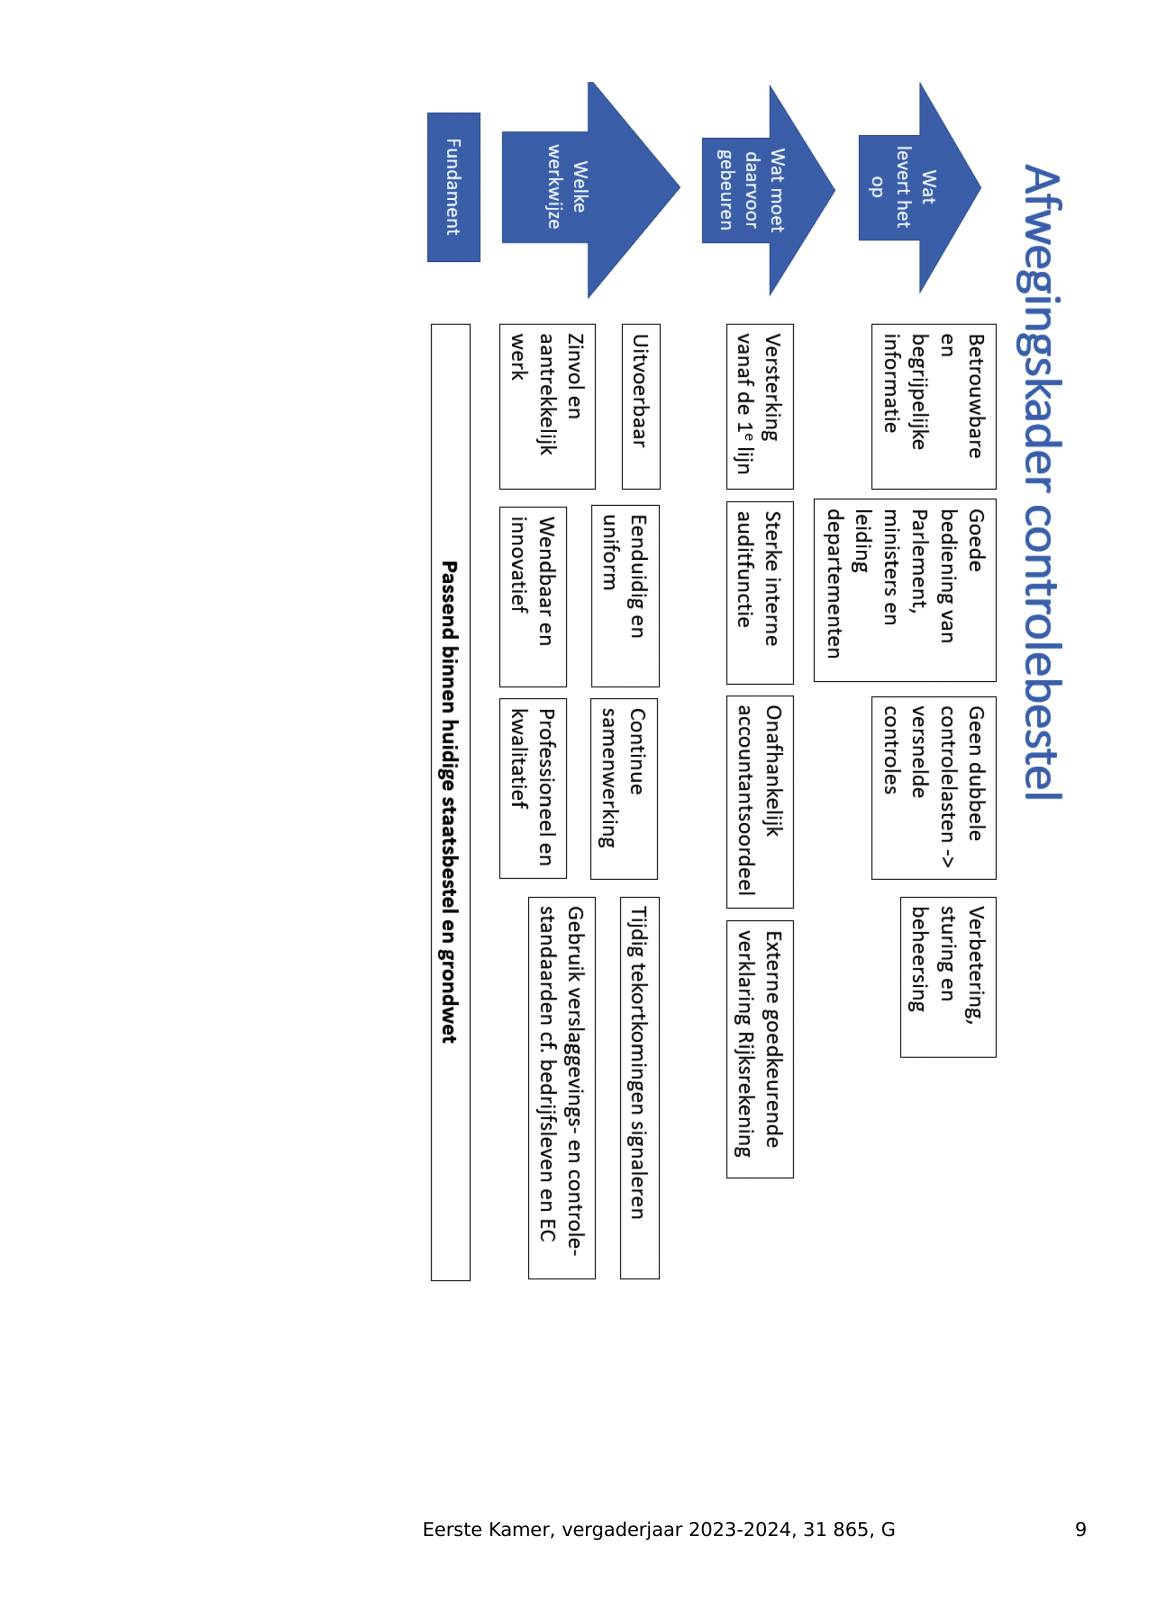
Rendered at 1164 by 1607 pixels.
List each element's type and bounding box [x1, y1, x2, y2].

picture [422, 81, 1072, 1286]
